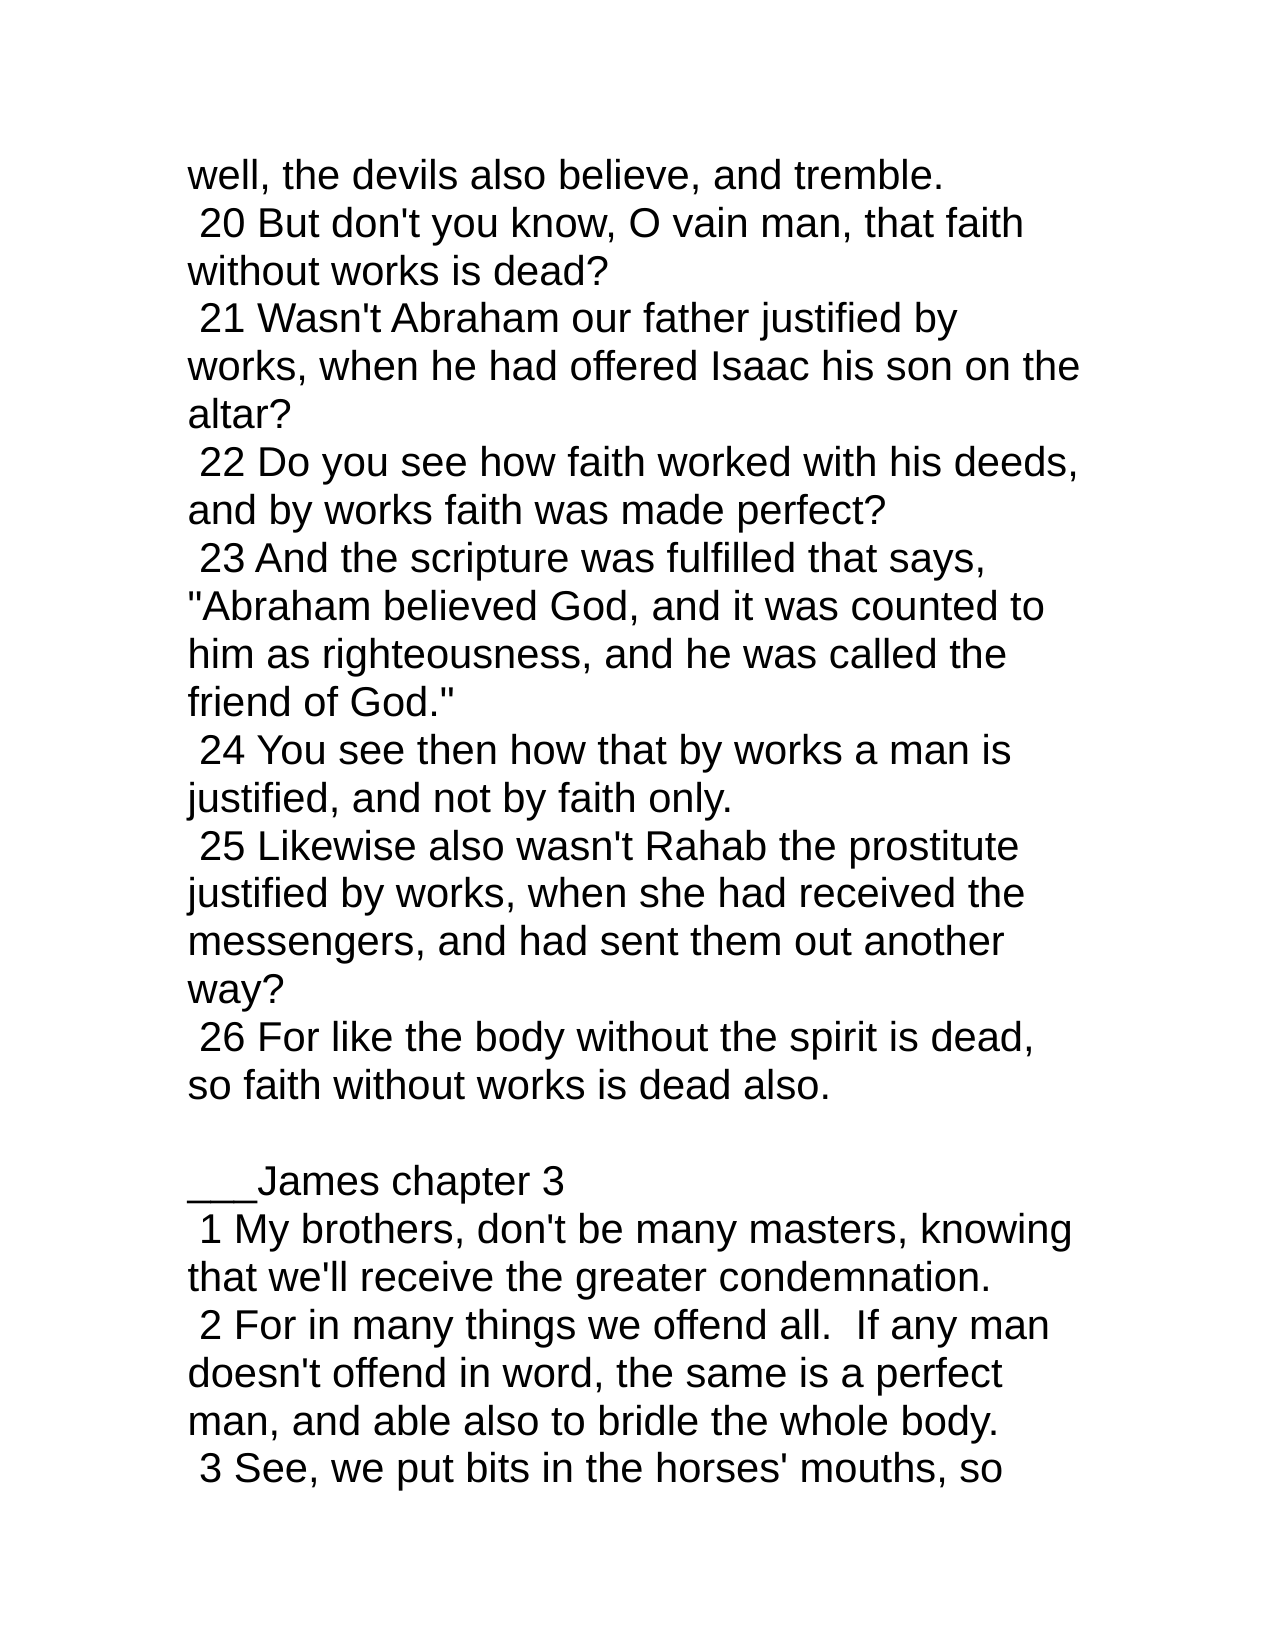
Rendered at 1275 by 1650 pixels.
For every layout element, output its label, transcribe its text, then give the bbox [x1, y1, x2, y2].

text 1 My brothers, don't be many masters, knowing that we'll receive the greater condemnation. [187, 1204, 1087, 1300]
text 20 But don't you know, O vain man, that faith without works is dead? [187, 198, 1087, 294]
text well, the devils also believe, and tremble. [187, 150, 1087, 198]
text 3 See, we put bits in the horses' mouths, so [187, 1444, 1087, 1492]
text 22 Do you see how faith worked with his deeds, and by works faith was made perfect? [187, 437, 1087, 533]
text 25 Likewise also wasn't Rahab the prostitute justified by works, when she had received the messengers, and had sent them out another way? [187, 821, 1087, 1012]
text 21 Wasn't Abraham our father justified by works, when he had offered Isaac his son on the altar? [187, 294, 1087, 437]
text 26 For like the body without the spirit is dead, so faith without works is dead also. [187, 1012, 1087, 1108]
text 2 For in many things we offend all. If any man doesn't offend in word, the same is a perfect man, and able also to bridle the whole body. [187, 1300, 1087, 1444]
text ___James chapter 3 [187, 1156, 1087, 1204]
text 24 You see then how that by works a man is justified, and not by faith only. [187, 725, 1087, 821]
text 23 And the scripture was fulfilled that says, "Abraham believed God, and it was counted to him as righteousness, and he was called the friend of God." [187, 533, 1087, 725]
